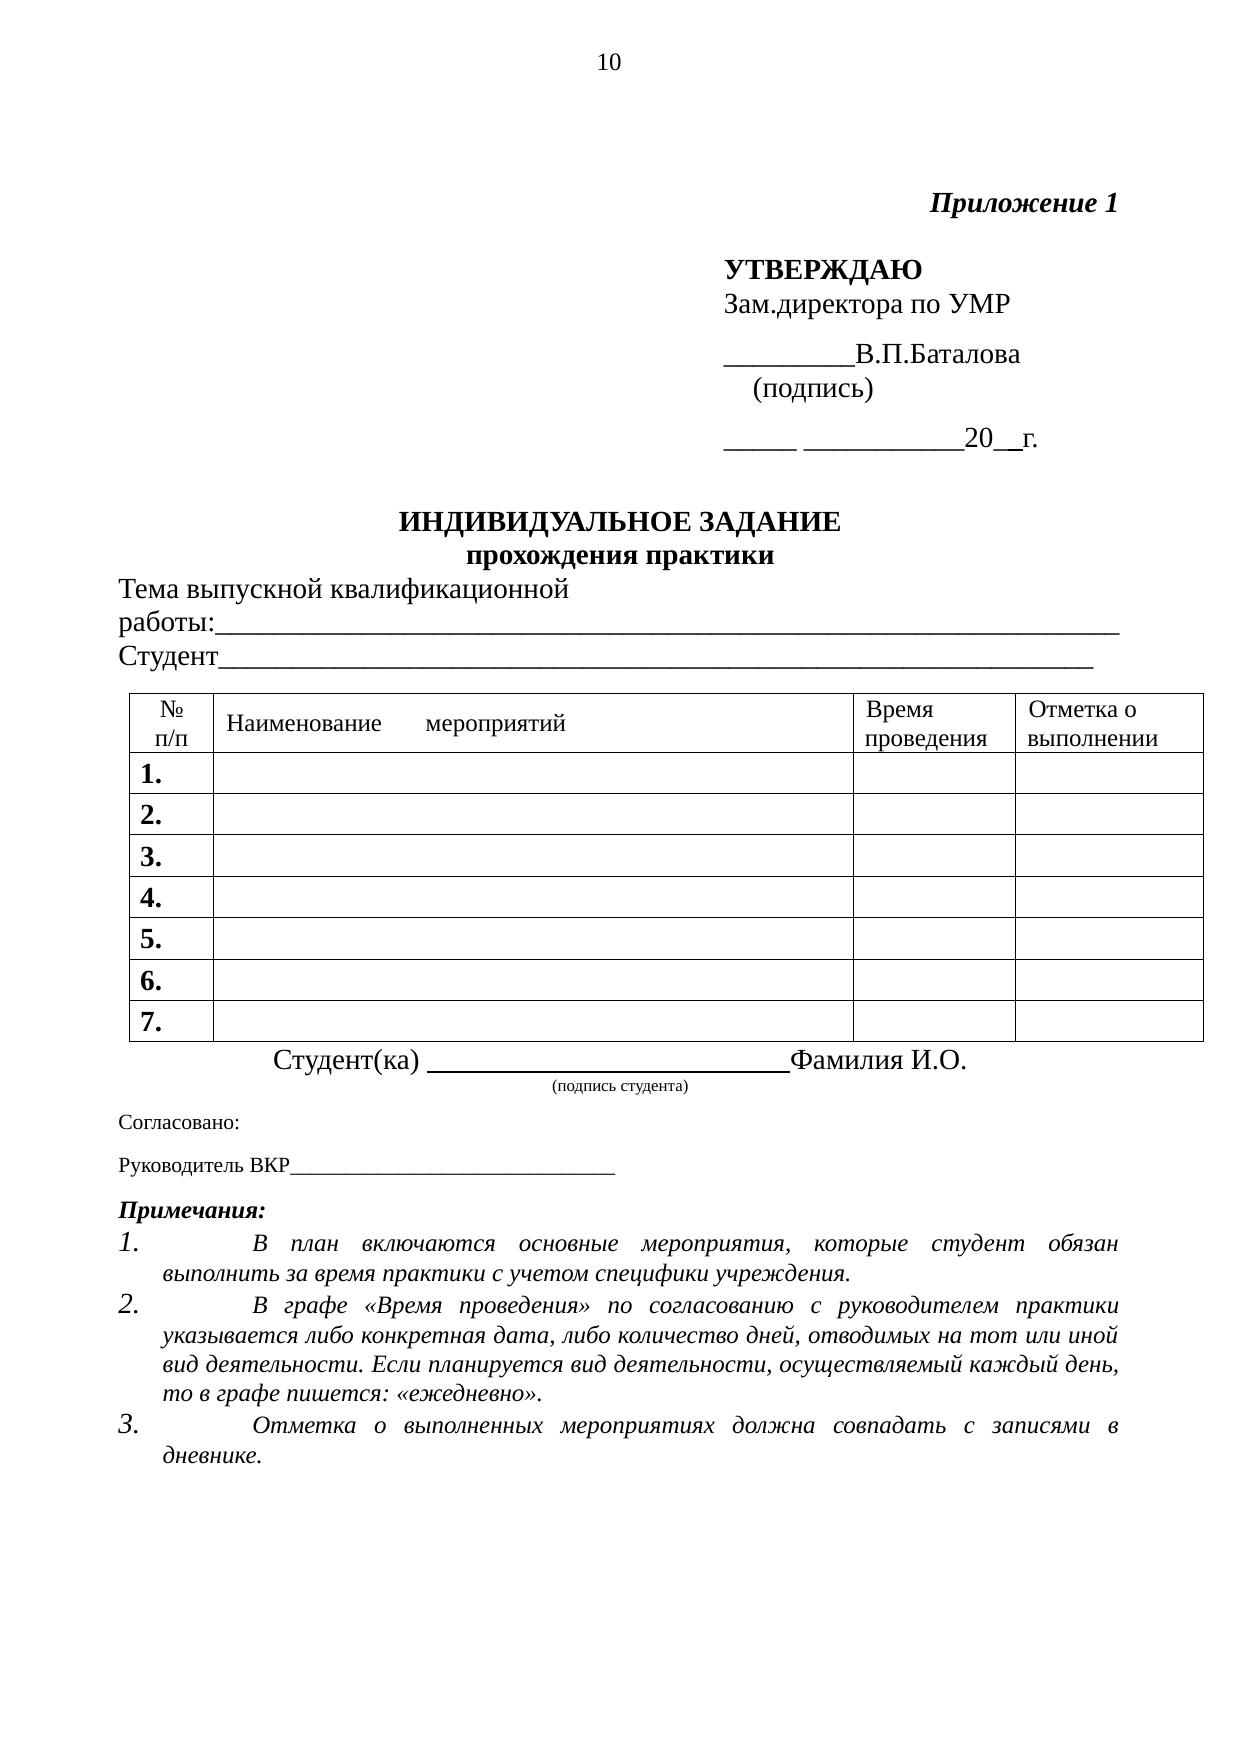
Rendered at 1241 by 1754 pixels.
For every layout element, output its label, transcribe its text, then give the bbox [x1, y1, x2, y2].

table_cell [130, 753, 213, 793]
table_cell [214, 918, 853, 958]
text Руководитель ВКР______________________________ [118, 1152, 1122, 1196]
list В графе «Время проведения» по согласованию с руководителем практики указывается либо конкретная дата, либо количество дней, отводимых на тот или иной вид деятельности. Если планируется вид деятельности, осуществляемый каждый день, то в графе пишется: «ежедневно». [118, 1287, 1122, 1406]
list В план включаются основные мероприятия, которые студент обязан выполнить за время практики с учетом специфики учреждения. [118, 1224, 1122, 1287]
table_cell [854, 1001, 1015, 1041]
table_cell [214, 835, 853, 876]
table_cell [1016, 877, 1203, 917]
list Отметка о выполненных мероприятиях должна совпадать с записями в дневнике. [118, 1406, 1122, 1469]
table_cell [214, 794, 853, 834]
subtitle Приложение 1 [118, 185, 1122, 219]
table_cell [130, 1001, 213, 1041]
text УТВЕРЖДАЮ [118, 252, 1122, 286]
table_cell [1016, 1001, 1203, 1041]
table_header № п/п [130, 694, 213, 752]
text _________В.П.Баталова [118, 336, 1122, 370]
table_cell [854, 960, 1015, 1000]
table_cell [854, 835, 1015, 876]
table_cell [130, 835, 213, 876]
text Зам.директора по УМР [118, 286, 1122, 319]
table_cell [854, 877, 1015, 917]
table_cell [1016, 794, 1203, 834]
table_cell [130, 960, 213, 1000]
table_cell [214, 1001, 853, 1041]
table_cell [1016, 960, 1203, 1000]
table_cell [854, 918, 1015, 958]
table_cell [130, 877, 213, 917]
table_cell [214, 960, 853, 1000]
text Студент(ка) Фамилия И.О. [118, 1042, 1122, 1076]
text Примечания: [118, 1196, 1122, 1224]
table_header Время проведения [854, 694, 1015, 752]
text (подпись) [118, 370, 1122, 403]
table_cell [1016, 918, 1203, 958]
table_header Отметка о выполнении [1016, 694, 1203, 752]
table_cell [214, 753, 853, 793]
table_cell [1016, 835, 1203, 876]
text (подпись студента) [118, 1076, 1122, 1109]
table_cell [214, 877, 853, 917]
table_cell [130, 794, 213, 834]
text ИНДИВИДУАЛЬНОЕ ЗАДАНИЕ [118, 504, 1122, 537]
text Тема выпускной квалификационной работы:______________________________________________________________Студент____________________________________________________________ [118, 571, 1122, 672]
text _____ ___________20_ г. [118, 420, 1122, 453]
table_cell [1016, 753, 1203, 793]
text прохождения практики [118, 537, 1122, 571]
table_cell [130, 918, 213, 958]
table_cell [854, 794, 1015, 834]
table_header Наименование мероприятий [214, 694, 853, 752]
text Согласовано: [118, 1109, 1122, 1152]
table_cell [854, 753, 1015, 793]
